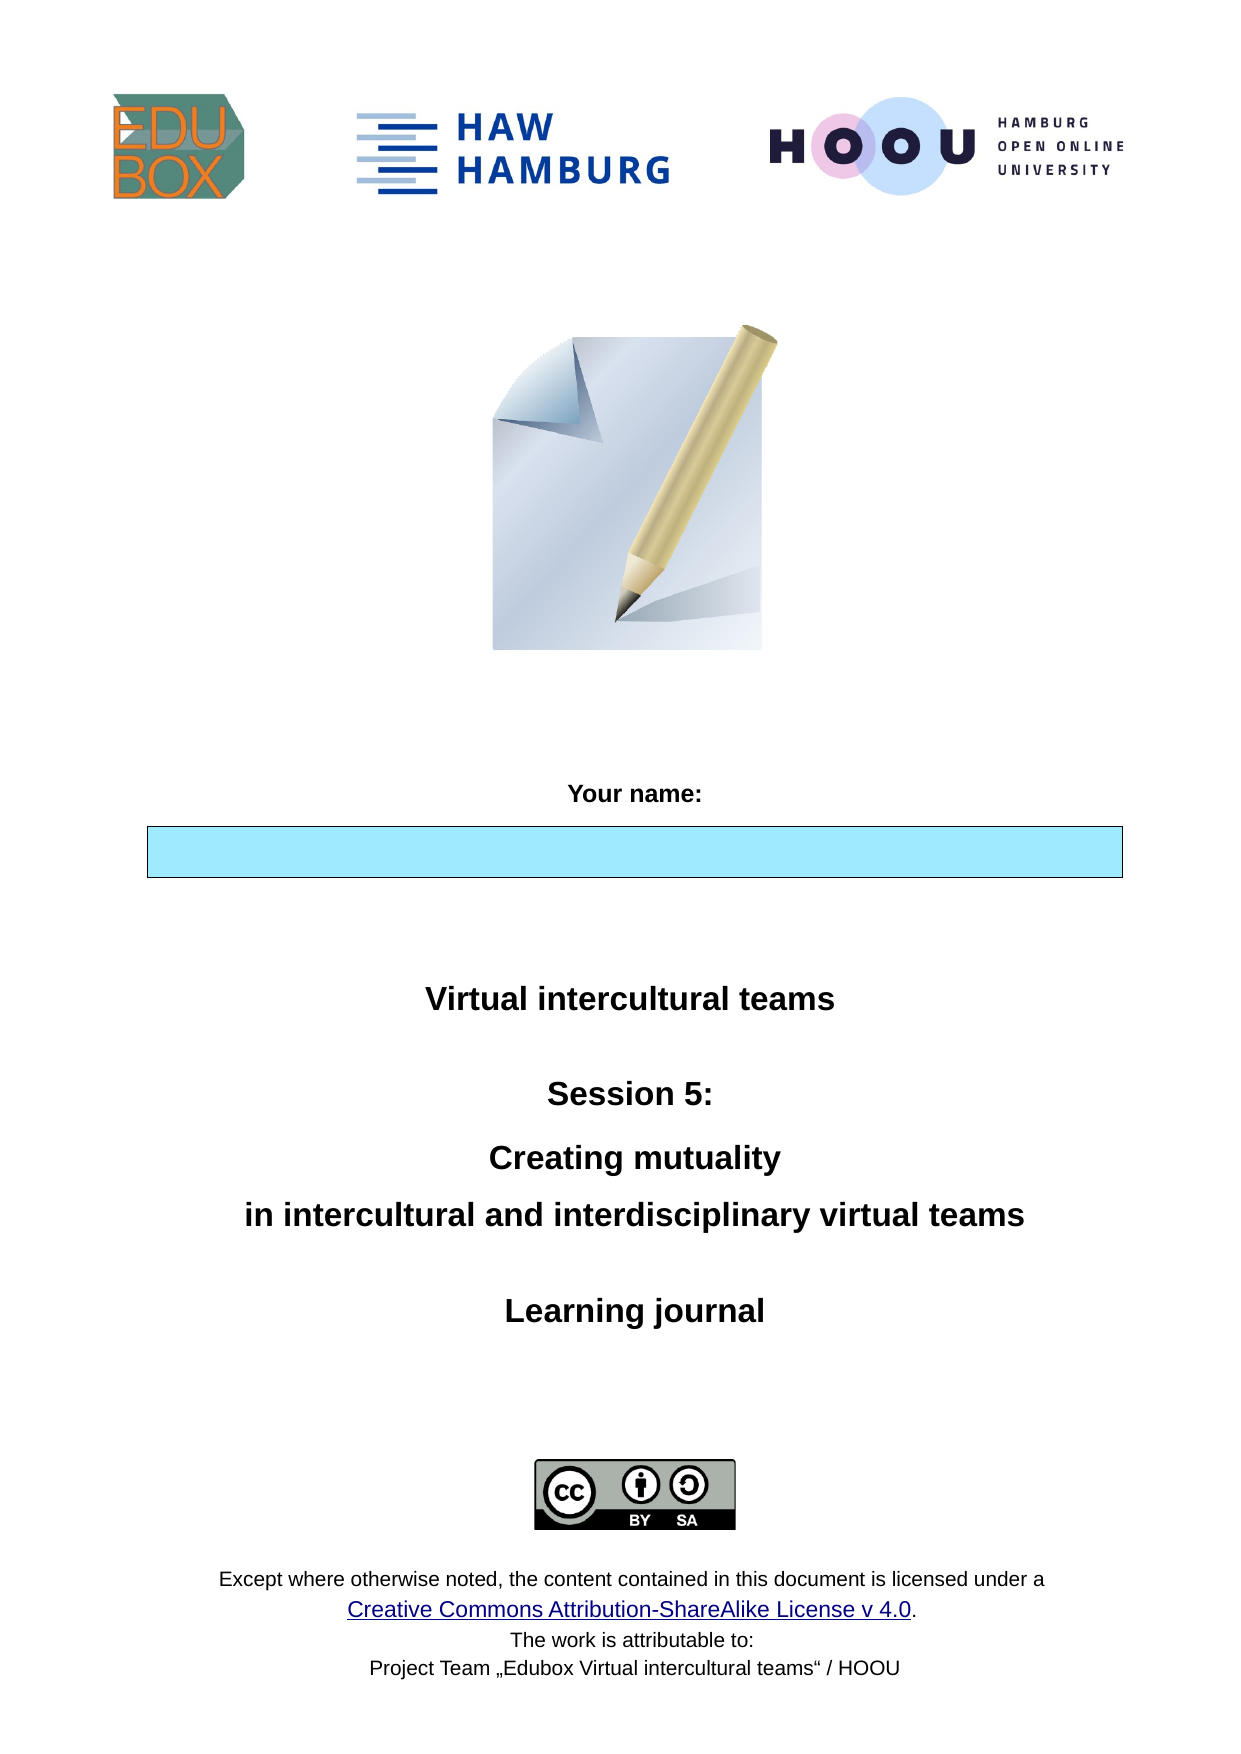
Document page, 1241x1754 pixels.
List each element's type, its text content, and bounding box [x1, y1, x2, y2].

text Except where otherwise noted, the content contained in this document is licensed under a Creative Commons Attribution-ShareAlike License v 4.0. [163, 1567, 1107, 1622]
text Your name: [148, 779, 1122, 808]
text Learning journal [148, 1291, 1122, 1329]
table_header [148, 827, 1122, 877]
text The work is attributable to: Project Team „Edubox Virtual intercultural teams“ / HOOU [163, 1627, 1107, 1680]
text Creating mutuality in intercultural and interdisciplinary virtual teams [148, 1138, 1122, 1234]
text Session 5: [148, 1074, 1122, 1112]
text Virtual intercultural teams [148, 979, 1122, 1017]
